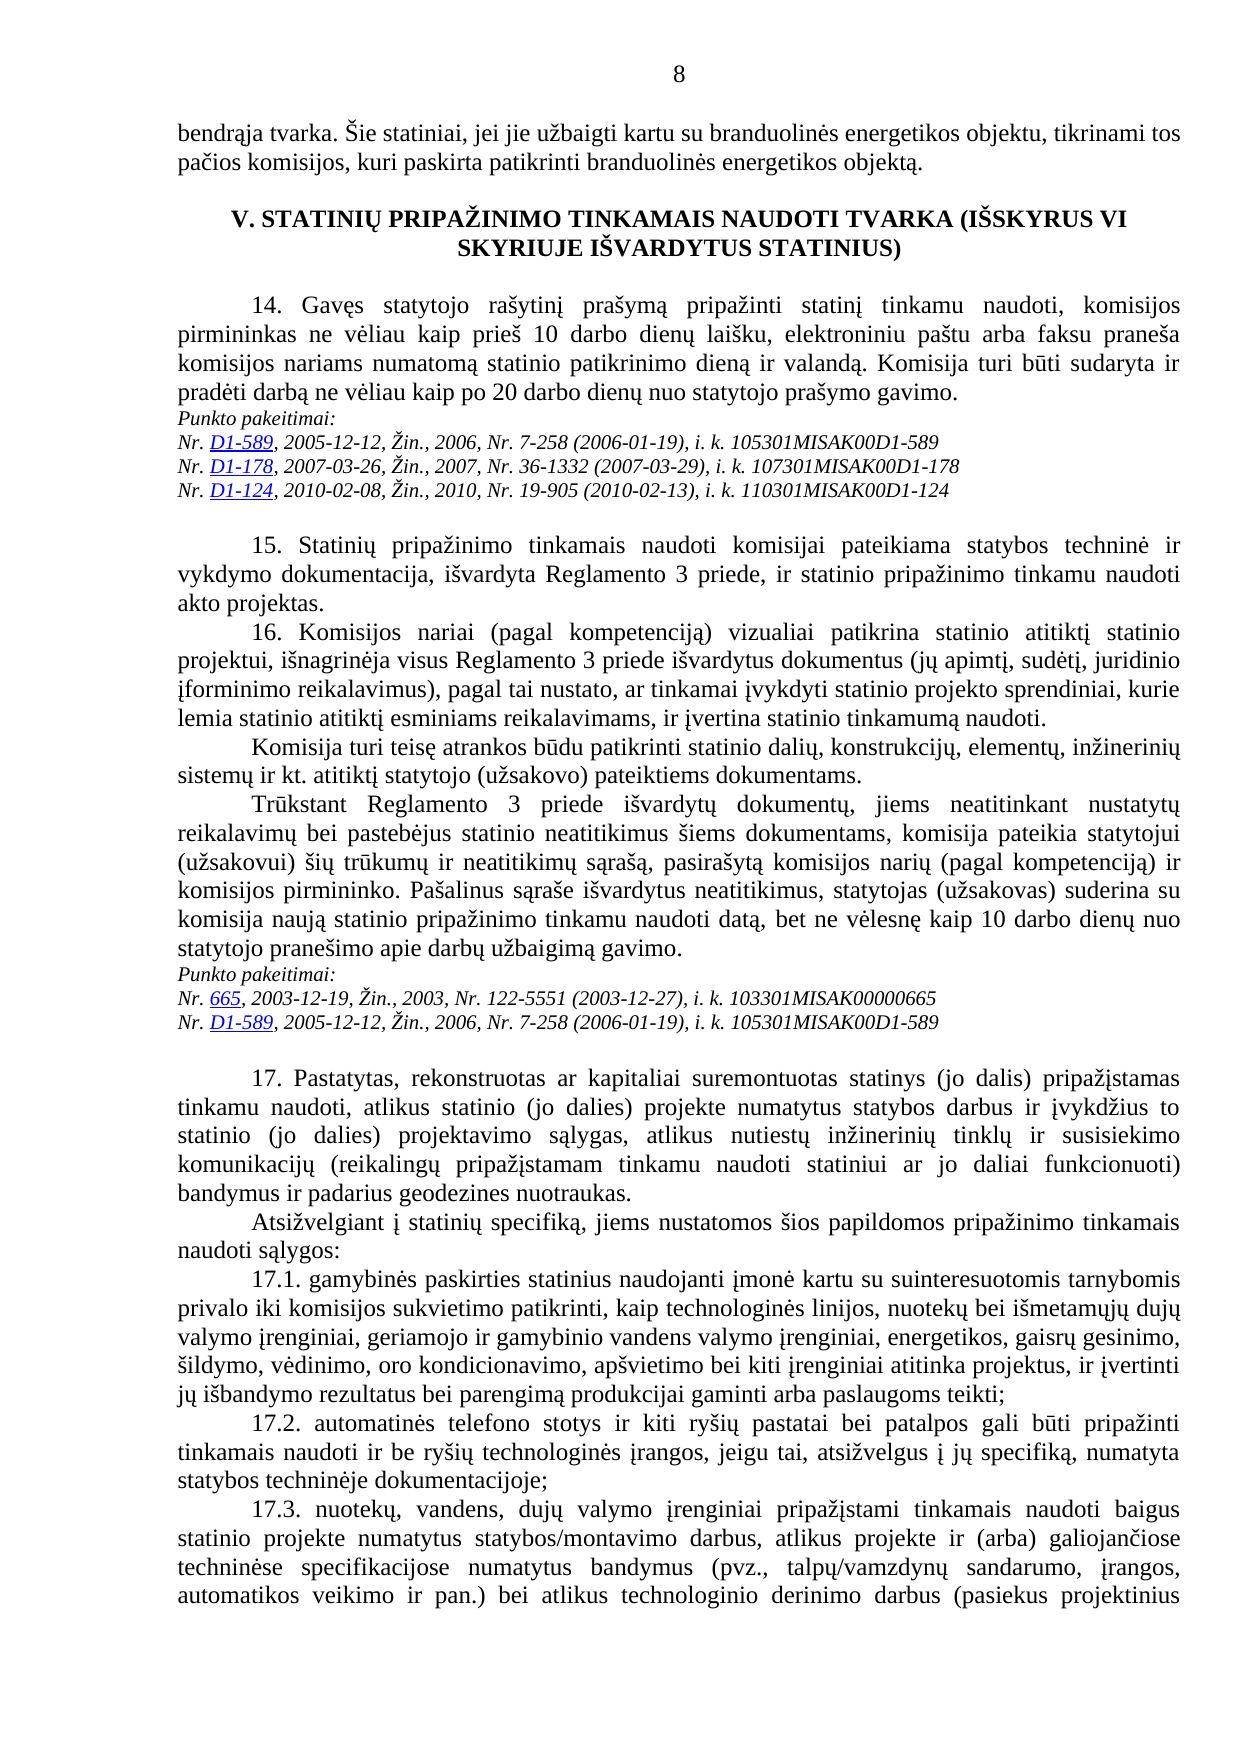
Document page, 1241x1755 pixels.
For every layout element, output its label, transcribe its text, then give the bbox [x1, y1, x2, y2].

text Komisija turi teisę atrankos būdu patikrinti statinio dalių, konstrukcijų, elementų, inžinerinių sistemų ir kt. atitiktį statytojo (užsakovo) pateiktiems dokumentams. [177, 732, 1181, 789]
text Nr. D1-589, 2005-12-12, Žin., 2006, Nr. 7-258 (2006-01-19), i. k. 105301MISAK00D1-589 [177, 430, 1181, 454]
text 17.1. gamybinės paskirties statinius naudojanti įmonė kartu su suinteresuotomis tarnybomis privalo iki komisijos sukvietimo patikrinti, kaip technologinės linijos, nuotekų bei išmetamųjų dujų valymo įrenginiai, geriamojo ir gamybinio vandens valymo įrenginiai, energetikos, gaisrų gesinimo, šildymo, vėdinimo, oro kondicionavimo, apšvietimo bei kiti įrenginiai atitinka projektus, ir įvertinti jų išbandymo rezultatus bei parengimą produkcijai gaminti arba paslaugoms teikti; [177, 1264, 1181, 1408]
text Punkto pakeitimai: [177, 406, 1181, 430]
text 17.3. nuotekų, vandens, dujų valymo įrenginiai pripažįstami tinkamais naudoti baigus statinio projekte numatytus statybos/montavimo darbus, atlikus projekte ir (arba) galiojančiose techninėse specifikacijose numatytus bandymus (pvz., talpų/vamzdynų sandarumo, įrangos, automatikos veikimo ir pan.) bei atlikus technologinio derinimo darbus (pasiekus projektinius [177, 1494, 1181, 1609]
text 17. Pastatytas, rekonstruotas ar kapitaliai suremontuotas statinys (jo dalis) pripažįstamas tinkamu naudoti, atlikus statinio (jo dalies) projekte numatytus statybos darbus ir įvykdžius to statinio (jo dalies) projektavimo sąlygas, atlikus nutiestų inžinerinių tinklų ir susisiekimo komunikacijų (reikalingų pripažįstamam tinkamu naudoti statiniui ar jo daliai funkcionuoti) bandymus ir padarius geodezines nuotraukas. [177, 1063, 1181, 1207]
text 15. Statinių pripažinimo tinkamais naudoti komisijai pateikiama statybos techninė ir vykdymo dokumentacija, išvardyta Reglamento 3 priede, ir statinio pripažinimo tinkamu naudoti akto projektas. [177, 531, 1181, 617]
text 14. Gavęs statytojo rašytinį prašymą pripažinti statinį tinkamu naudoti, komisijos pirmininkas ne vėliau kaip prieš 10 darbo dienų laišku, elektroniniu paštu arba faksu praneša komisijos nariams numatomą statinio patikrinimo dieną ir valandą. Komisija turi būti sudaryta ir pradėti darbą ne vėliau kaip po 20 darbo dienų nuo statytojo prašymo gavimo. [177, 291, 1181, 406]
text Atsižvelgiant į statinių specifiką, jiems nustatomos šios papildomos pripažinimo tinkamais naudoti sąlygos: [177, 1207, 1181, 1264]
text Trūkstant Reglamento 3 priede išvardytų dokumentų, jiems neatitinkant nustatytų reikalavimų bei pastebėjus statinio neatitikimus šiems dokumentams, komisija pateikia statytojui (užsakovui) šių trūkumų ir neatitikimų sąrašą, pasirašytą komisijos narių (pagal kompetenciją) ir komisijos pirmininko. Pašalinus sąraše išvardytus neatitikimus, statytojas (užsakovas) suderina su komisija naują statinio pripažinimo tinkamu naudoti datą, bet ne vėlesnę kaip 10 darbo dienų nuo statytojo pranešimo apie darbų užbaigimą gavimo. [177, 789, 1181, 962]
text V. STATINIŲ PRIPAŽINIMO TINKAMAIS NAUDOTI TVARKA (IŠSKYRUS VI SKYRIUJE IŠVARDYTUS STATINIUS) [177, 204, 1181, 262]
text bendrąja tvarka. Šie statiniai, jei jie užbaigti kartu su branduolinės energetikos objektu, tikrinami tos pačios komisijos, kuri paskirta patikrinti branduolinės energetikos objektą. [177, 118, 1181, 176]
text Nr. D1-178, 2007-03-26, Žin., 2007, Nr. 36-1332 (2007-03-29), i. k. 107301MISAK00D1-178 [177, 454, 1181, 478]
text Nr. D1-589, 2005-12-12, Žin., 2006, Nr. 7-258 (2006-01-19), i. k. 105301MISAK00D1-589 [177, 1010, 1181, 1034]
text 17.2. automatinės telefono stotys ir kiti ryšių pastatai bei patalpos gali būti pripažinti tinkamais naudoti ir be ryšių technologinės įrangos, jeigu tai, atsižvelgus į jų specifiką, numatyta statybos techninėje dokumentacijoje; [177, 1408, 1181, 1494]
text Nr. D1-124, 2010-02-08, Žin., 2010, Nr. 19-905 (2010-02-13), i. k. 110301MISAK00D1-124 [177, 478, 1181, 502]
text Nr. 665, 2003-12-19, Žin., 2003, Nr. 122-5551 (2003-12-27), i. k. 103301MISAK00000665 [177, 986, 1181, 1010]
text 16. Komisijos nariai (pagal kompetenciją) vizualiai patikrina statinio atitiktį statinio projektui, išnagrinėja visus Reglamento 3 priede išvardytus dokumentus (jų apimtį, sudėtį, juridinio įforminimo reikalavimus), pagal tai nustato, ar tinkamai įvykdyti statinio projekto sprendiniai, kurie lemia statinio atitiktį esminiams reikalavimams, ir įvertina statinio tinkamumą naudoti. [177, 617, 1181, 732]
text Punkto pakeitimai: [177, 962, 1181, 986]
